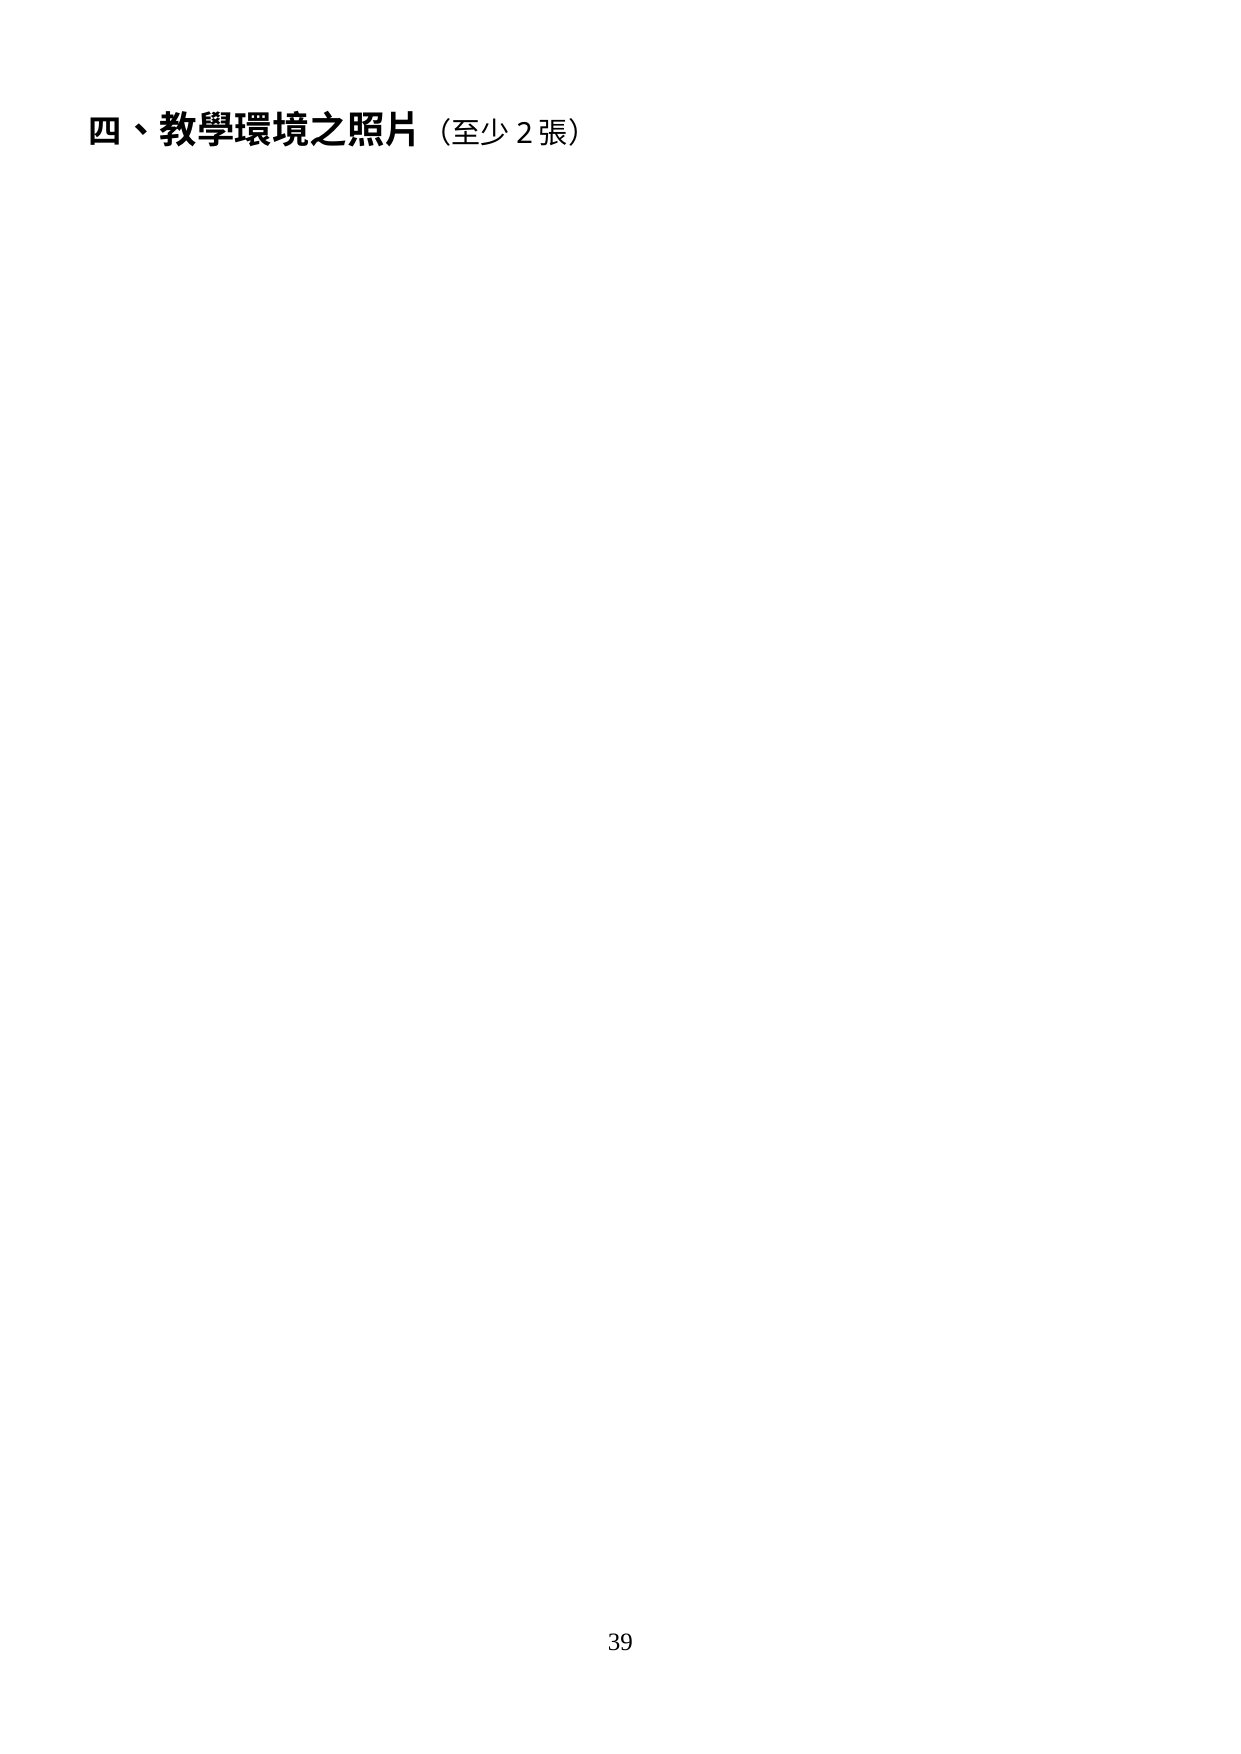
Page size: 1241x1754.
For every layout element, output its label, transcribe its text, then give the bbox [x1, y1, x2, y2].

text 四、教學環境之照片（至少2張） [89, 89, 1152, 164]
